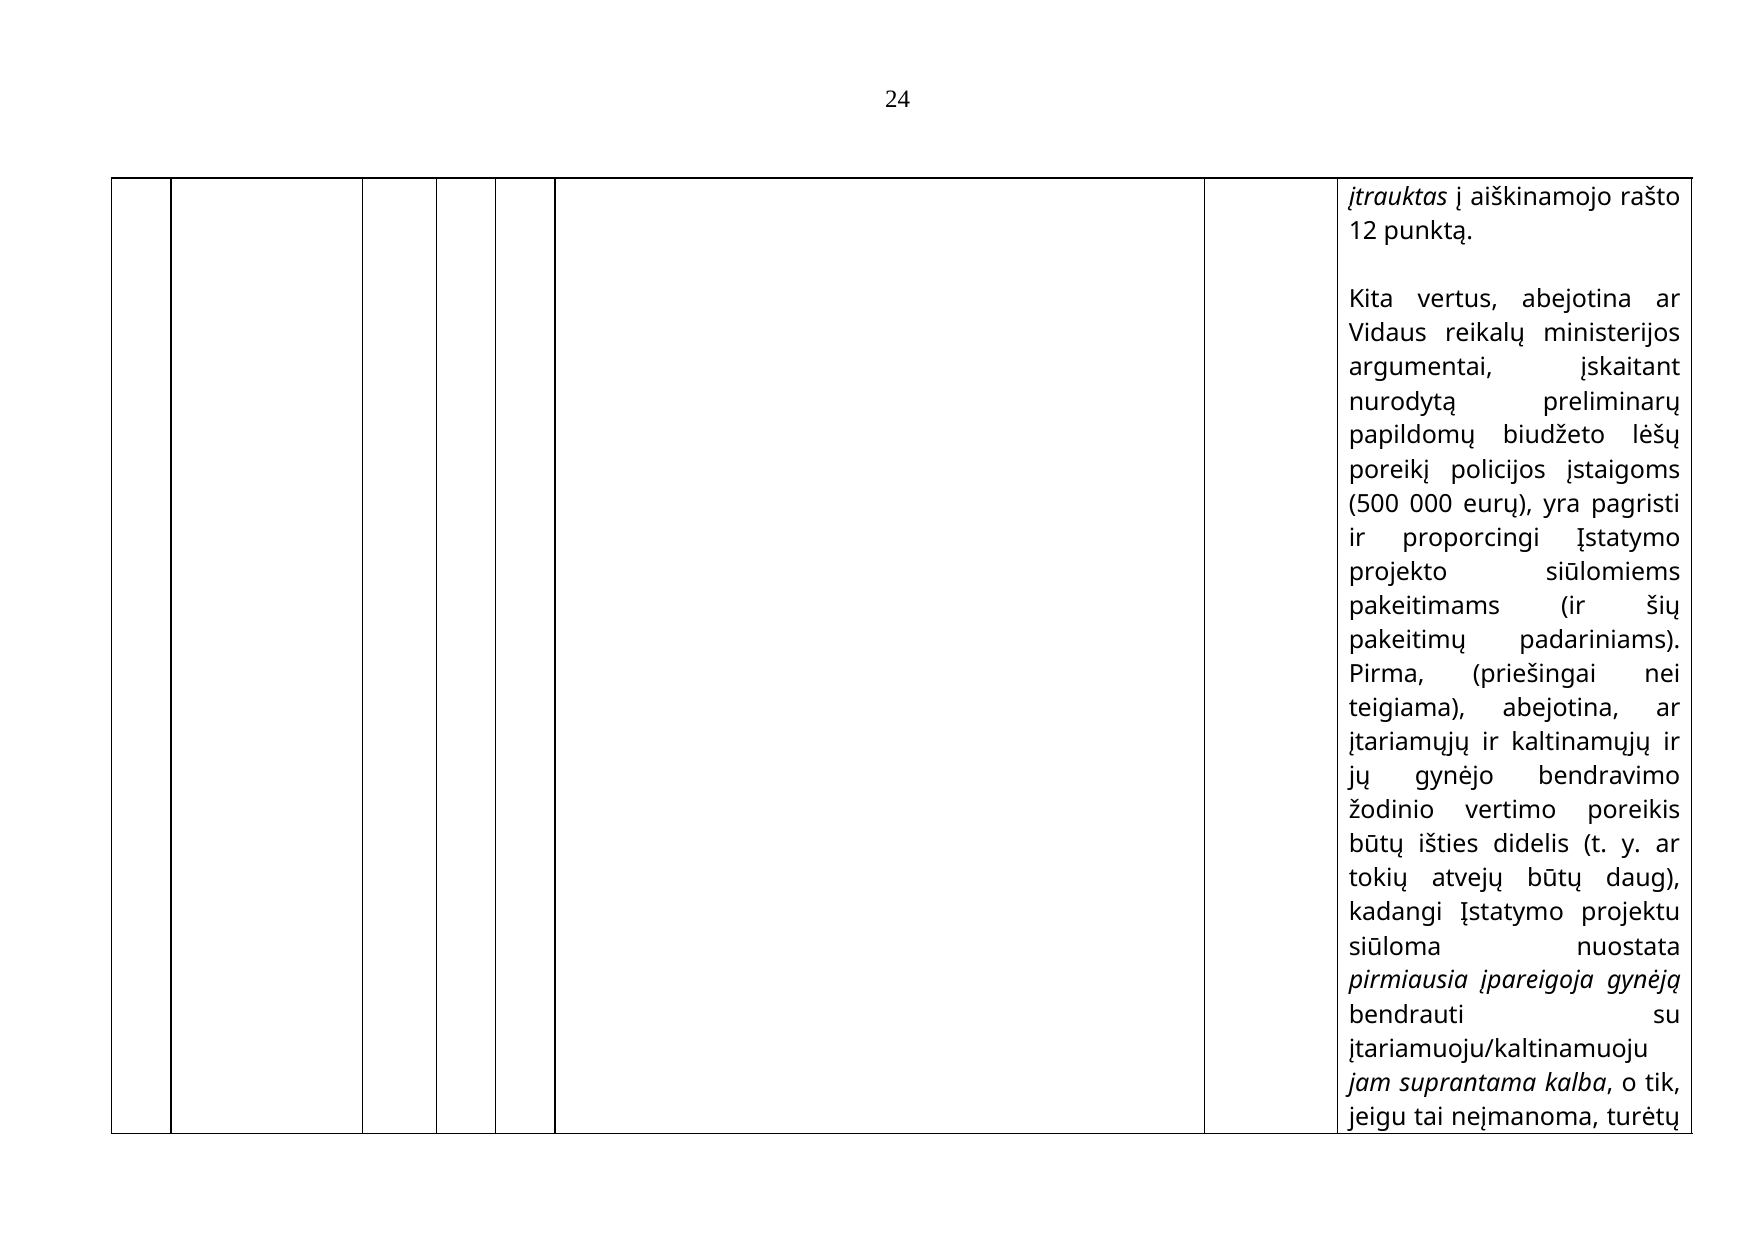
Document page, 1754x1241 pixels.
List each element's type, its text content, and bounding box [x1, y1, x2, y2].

table_cell [172, 179, 362, 1132]
table_cell [1205, 179, 1337, 1132]
table_cell [496, 179, 554, 1132]
table_cell [556, 179, 1204, 1132]
table_cell įtrauktas į aiškinamojo rašto 12 punktą. Kita vertus, abejotina ar Vidaus reikalų ministerijos argumentai, įskaitant nurodytą preliminarų papildomų biudžeto lėšų poreikį policijos įstaigoms (500 000 eurų), yra pagristi ir proporcingi Įstatymo projekto siūlomiems pakeitimams (ir šių pakeitimų padariniams). Pirma, (priešingai nei teigiama), abejotina, ar įtariamųjų ir kaltinamųjų ir jų gynėjo bendravimo žodinio vertimo poreikis būtų išties didelis (t. y. ar tokių atvejų būtų daug), kadangi Įstatymo projektu siūloma nuostata pirmiausia įpareigoja gynėją bendrauti su įtariamuoju/kaltinamuoju jam suprantama kalba, o tik, jeigu tai neįmanoma, turėtų [1338, 179, 1691, 1132]
table_cell [363, 179, 436, 1132]
table_cell [112, 179, 170, 1132]
table_cell [437, 179, 495, 1132]
